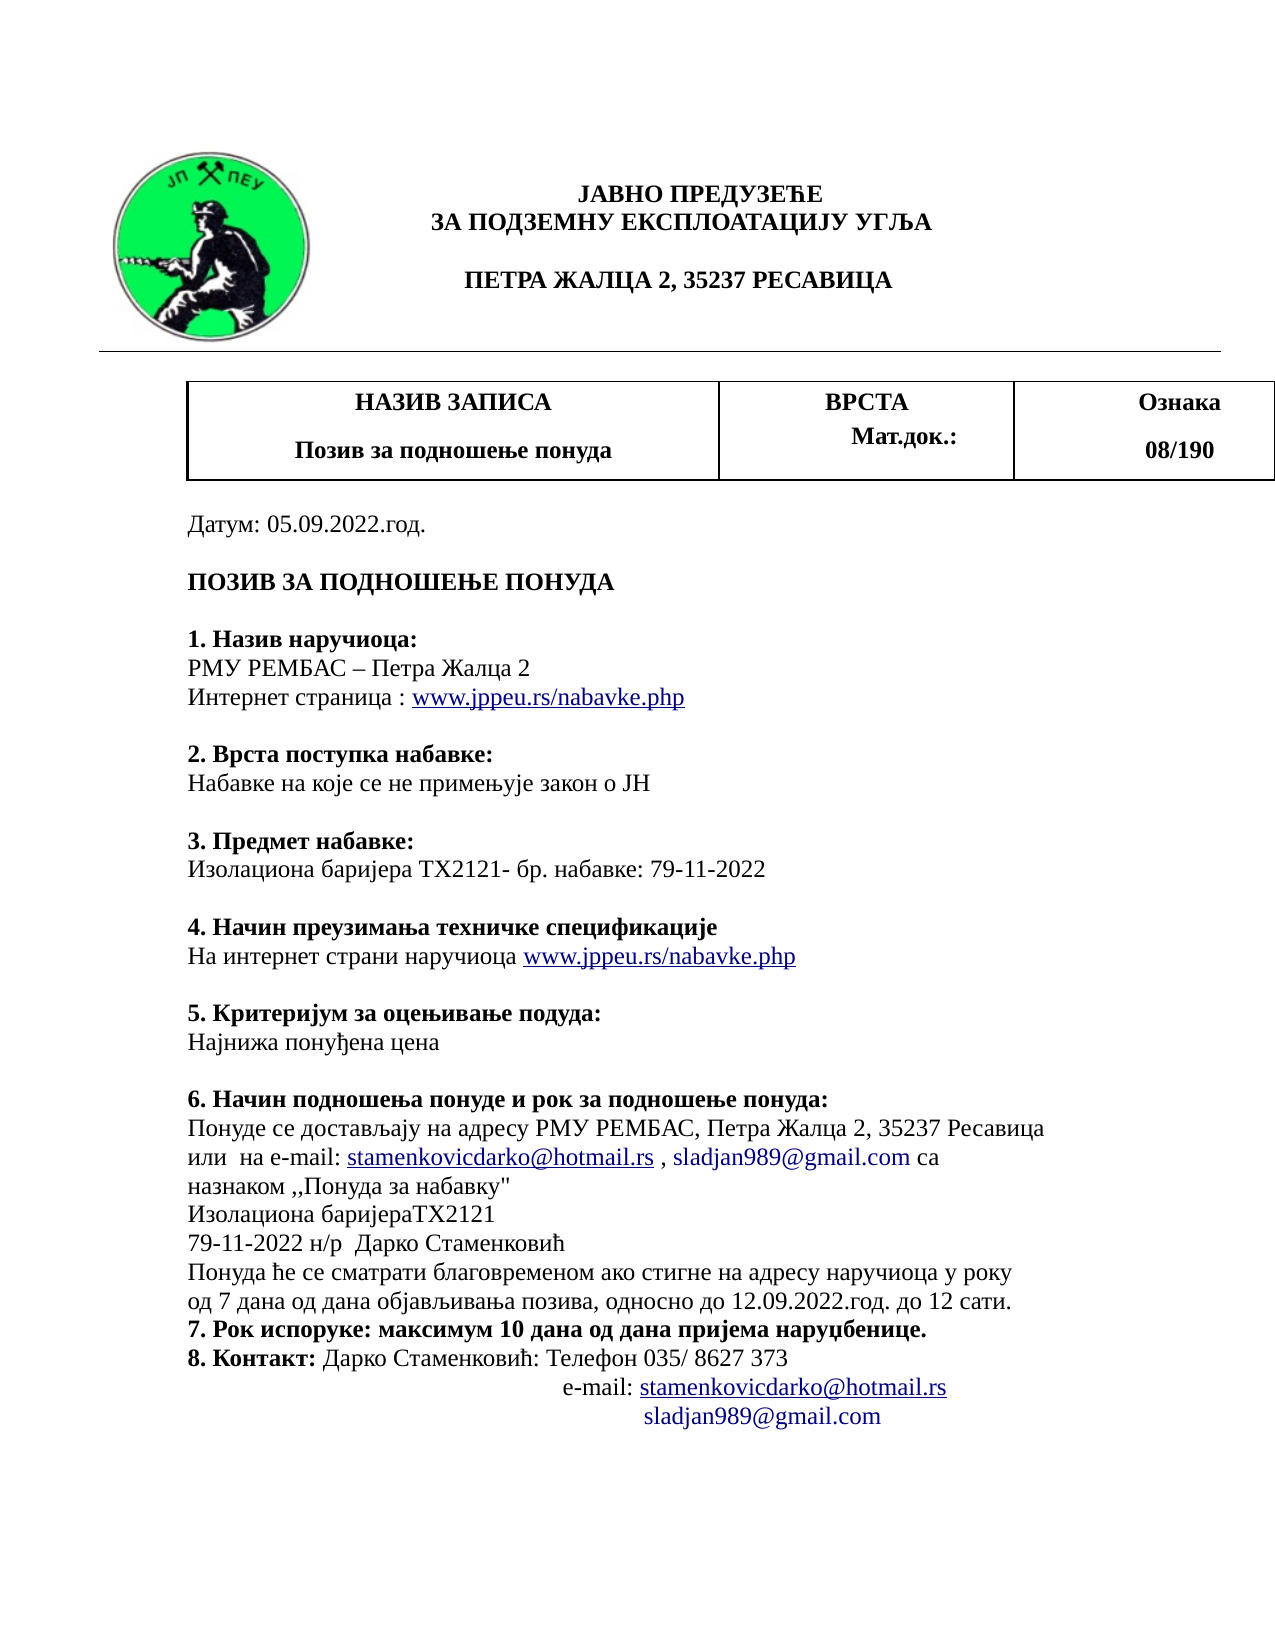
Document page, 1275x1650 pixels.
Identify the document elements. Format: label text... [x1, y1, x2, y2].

text од 7 дана од дана објављивања позива, односно до 12.09.2022.год. до 12 сати. [187, 1286, 1087, 1314]
text Набавке на које се не примењује закон о ЈН [187, 768, 1087, 797]
text 2. Врста поступка набавке: [187, 739, 1087, 768]
text Датум: 05.09.2022.год. [187, 509, 1087, 538]
text РМУ РЕМБАС – Петра Жалца 2 [187, 653, 1087, 682]
table_header Ознака [1015, 382, 1274, 421]
text Изолациона баријераTX2121 [187, 1199, 1087, 1228]
table_cell 08/190 [1015, 421, 1274, 479]
text e-mail: stamenkovicdarko@hotmail.rs [187, 1372, 1087, 1401]
text ПОЗИВ ЗА ПОДНОШЕЊЕ ПОНУДА [187, 567, 1087, 596]
text 7. Рок испоруке: максимум 10 дана од дана пријема наруџбенице. [187, 1314, 1087, 1343]
table_cell Мат.док.: [720, 421, 1013, 479]
text 3. Предмет набавке: [187, 826, 1087, 854]
table_header ВРСТА [720, 382, 1013, 421]
picture [112, 151, 311, 343]
text 4. Начин преузимања техничке спецификације [187, 912, 1087, 941]
text Изолациона баријера TX2121- бр. набавке: 79-11-2022 [187, 854, 1087, 883]
text 79-11-2022 н/р Дарко Стаменковић [187, 1228, 1087, 1257]
table_cell Позив за подношење понуда [189, 421, 718, 479]
table_header [970, 150, 1221, 351]
text На интернет страни наручиоца www.jppeu.rs/nabavke.php [187, 941, 1087, 969]
text Најнижа понуђена цена [187, 1027, 1087, 1056]
text 1. Назив наручиоца: [187, 624, 1087, 653]
text 5. Критеријум за оцењивање подуда: [187, 998, 1087, 1027]
text Понуде се достављају на адресу РМУ РЕМБАС, Петра Жалца 2, 35237 Ресавица или на e-mail: stamenkovicdarko@hotmail.rs , sladjan989@gmail.com са назнаком ,,Понуда за набавку" [187, 1113, 1087, 1199]
table_header НАЗИВ ЗАПИСА [189, 382, 718, 421]
text 6. Начин подношења понуде и рок за подношење понуда: [187, 1084, 1087, 1113]
text sladjan989@gmail.com [187, 1401, 1087, 1429]
text Понудa ће се сматрати благовременoм ако стигнe на адресу наручиоца у року [187, 1257, 1087, 1286]
table_header [99, 150, 324, 351]
text Интернет страница : www.jppeu.rs/nabavke.php [187, 682, 1087, 711]
text 8. Контакт: Дарко Стаменковић: Телефон 035/ 8627 373 [187, 1343, 1087, 1372]
table_header ЈАВНО ПРЕДУЗЕЋЕ ЗА ПОДЗЕМНУ ЕКСПЛОАТАЦИЈУ УГЉА ПЕТРА ЖАЛЦА 2, 35237 РЕСАВИЦА [324, 150, 970, 351]
